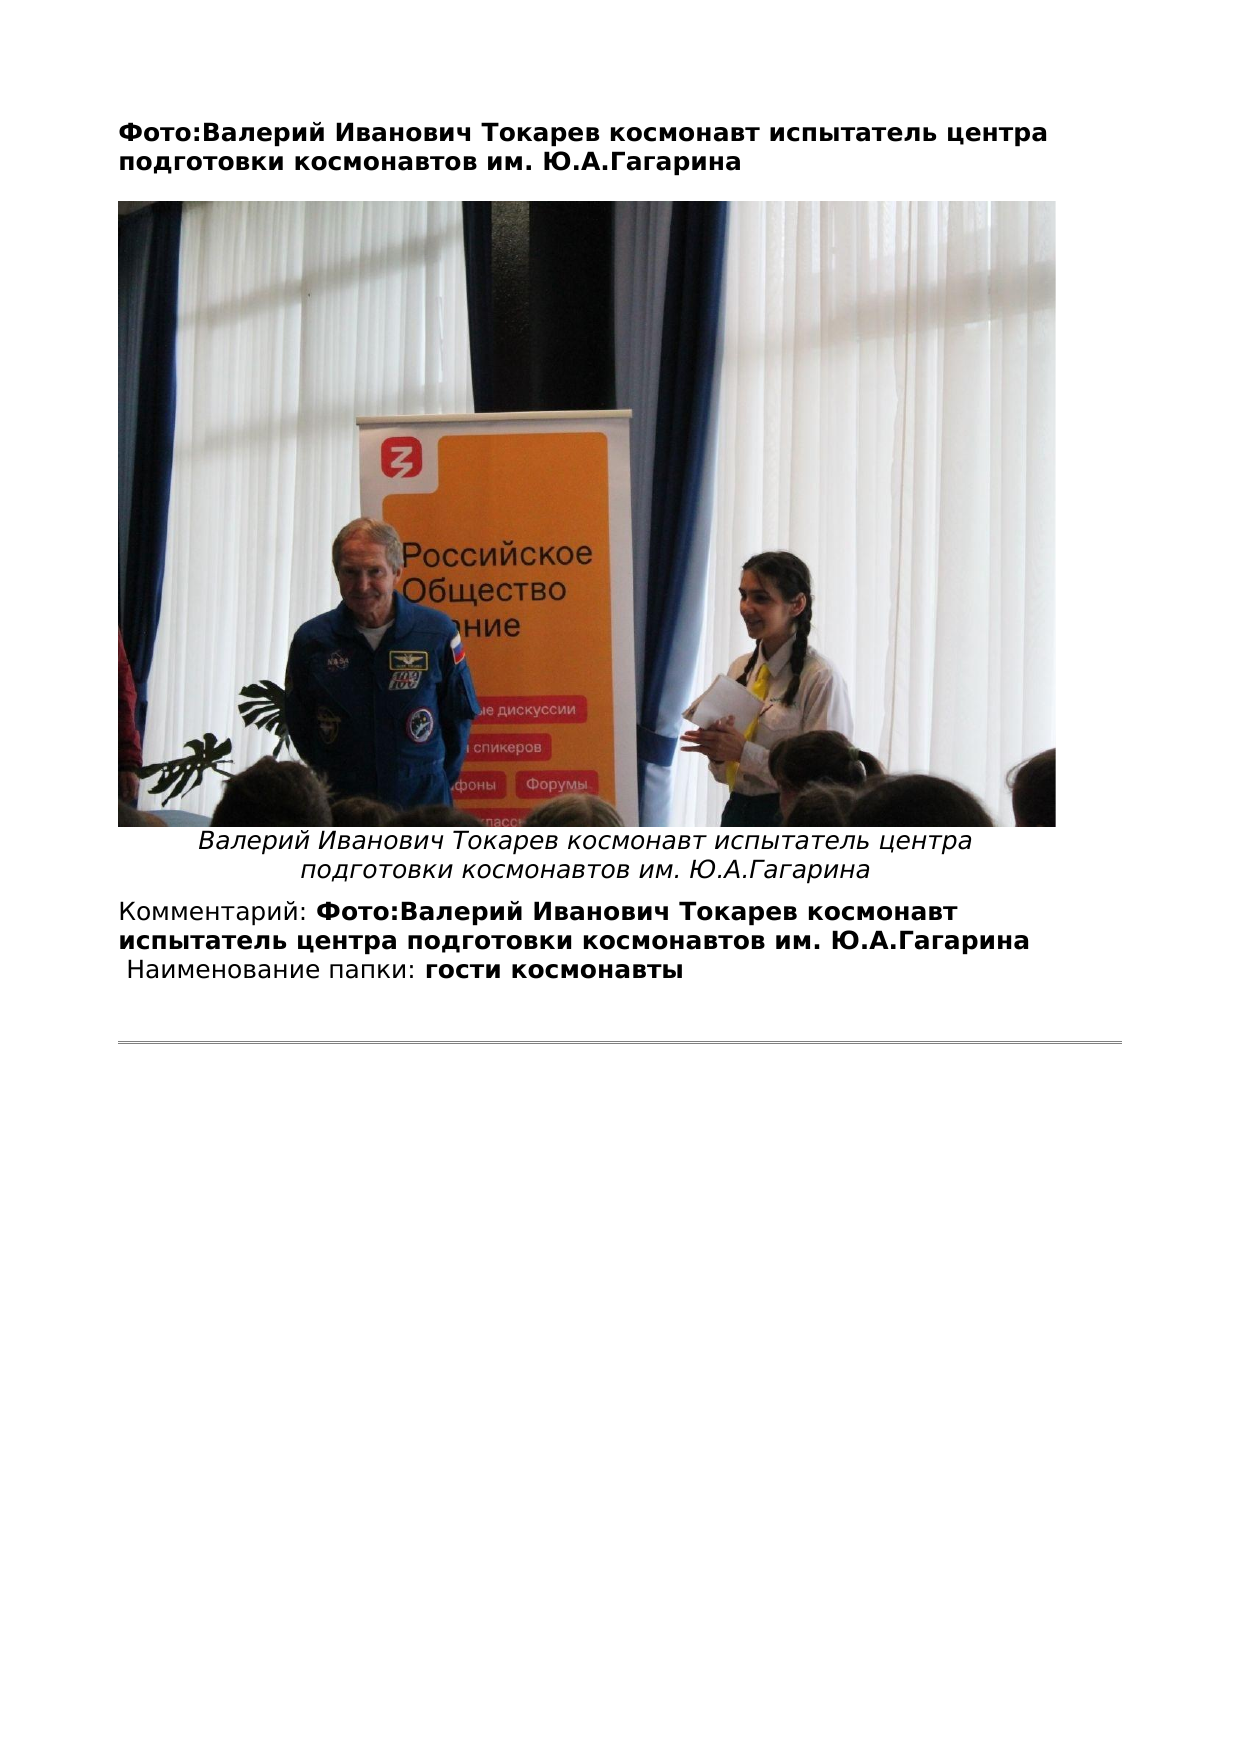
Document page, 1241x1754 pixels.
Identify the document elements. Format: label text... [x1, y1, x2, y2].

text Комментарий: Фото:Валерий Иванович Токарев космонавт испытатель центра подготовки космонавтов им. Ю.А.Гагарина Наименование папки: гости космонавты [118, 897, 1122, 1014]
subtitle Фото:Валерий Иванович Токарев космонавт испытатель центра подготовки космонавтов им. Ю.А.Гагарина [118, 118, 1122, 176]
text Валерий Иванович Токарев космонавт испытатель центра подготовки космонавтов им. Ю.А.Гагарина [118, 827, 1056, 884]
picture [118, 201, 1056, 827]
